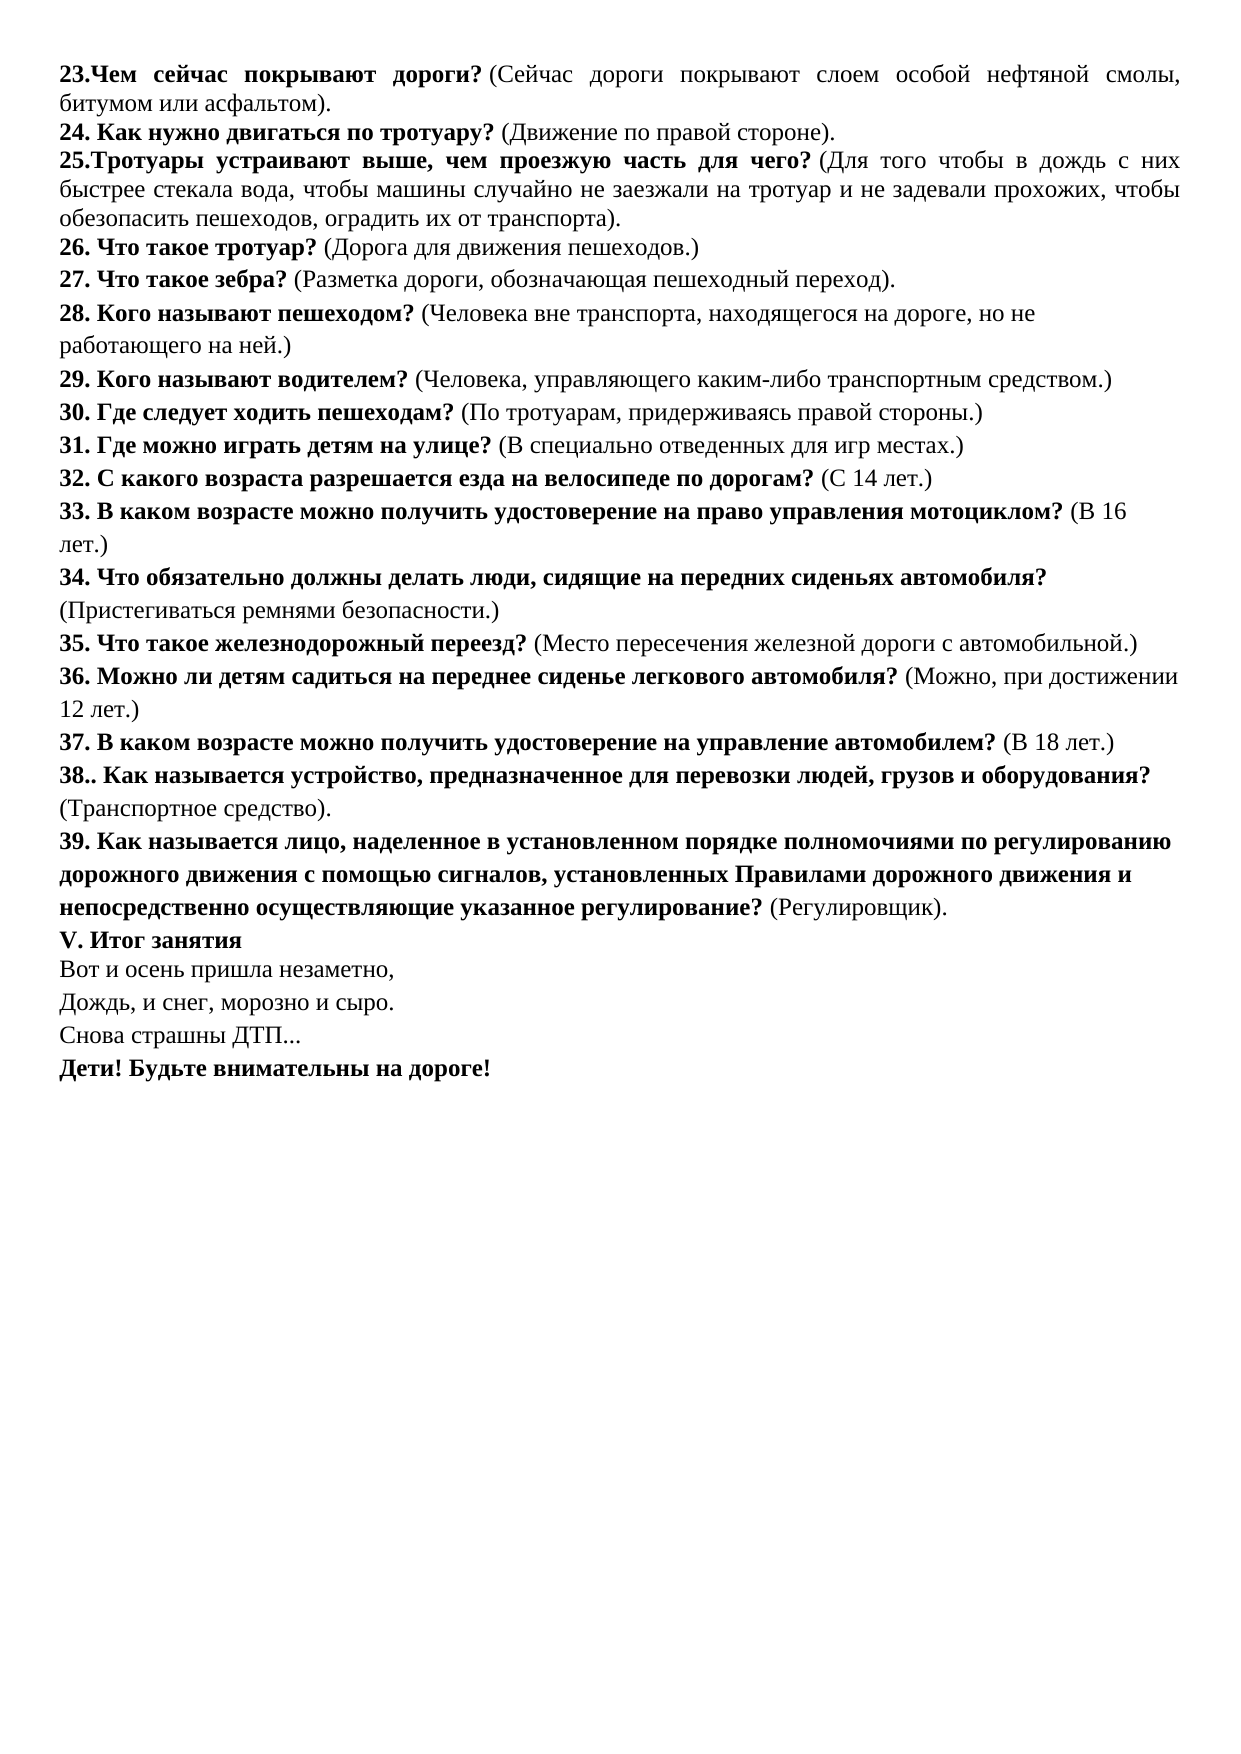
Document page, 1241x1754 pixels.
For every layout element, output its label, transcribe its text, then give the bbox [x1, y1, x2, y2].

text 34. Что обязательно должны делать люди, сидящие на передних сиденьях автомобиля? (Пристегиваться ремнями безопасности.) [59, 562, 1181, 623]
text Дождь, и снег, морозно и сыро. [59, 987, 1181, 1016]
text 24. Как нужно двигаться по тротуару? (Движение по правой стороне). [59, 117, 1181, 145]
text 25.Тротуары устраивают выше, чем проезжую часть для чего? (Для того чтобы в дождь с них быстрее стекала вода, чтобы машины случайно не заезжали на тротуар и не задевали прохожих, чтобы обезопасить пешеходов, оградить их от транспорта). [59, 145, 1181, 232]
text 26. Что такое тротуар? (Дорога для движения пешеходов.) [59, 232, 1181, 260]
text 23.Чем сейчас покрывают дороги? (Сейчас дороги покрывают слоем особой нефтяной смолы, битумом или асфальтом). [59, 59, 1181, 117]
text 33. В каком возрасте можно получить удостоверение на право управления мотоциклом? (В 16 лет.) [59, 496, 1181, 557]
text 29. Кого называют водителем? (Человека, управляющего каким-либо транспортным средством.) [59, 364, 1181, 392]
text V. Итог занятия [59, 925, 1181, 954]
text 30. Где следует ходить пешеходам? (По тротуарам, придерживаясь правой стороны.) [59, 397, 1181, 425]
text 28. Кого называют пешеходом? (Человека вне транспорта, находящегося на дороге, но не работающего на ней.) [59, 298, 1181, 359]
text 38.. Как называется устройство, предназначенное для перевозки людей, грузов и оборудования? (Транспортное средство). [59, 760, 1181, 822]
text 39. Как называется лицо, наделенное в установленном порядке полномочиями по регулированию дорожного движения с помощью сигналов, установленных Правилами дорожного движения и непосредственно осуществляющие указанное регулирование? (Регулировщик). [59, 826, 1181, 921]
text Вот и осень пришла незаметно, [59, 954, 1181, 982]
text 27. Что такое зебра? (Разметка дороги, обозначающая пешеходный переход). [59, 264, 1181, 293]
text Снова страшны ДТП... [59, 1020, 1181, 1048]
text Дети! Будьте внимательны на дороге! [59, 1053, 1181, 1082]
text 35. Что такое железнодорожный переезд? (Место пересечения железной дороги с автомобильной.) [59, 628, 1181, 657]
text 31. Где можно играть детям на улице? (В специально отведенных для игр местах.) [59, 430, 1181, 458]
text 32. С какого возраста разрешается езда на велосипеде по дорогам? (С 14 лет.) [59, 463, 1181, 491]
text 36. Можно ли детям садиться на переднее сиденье легкового автомобиля? (Можно, при достижении 12 лет.) [59, 661, 1181, 723]
text 37. В каком возрасте можно получить удостоверение на управление автомобилем? (В 18 лет.) [59, 727, 1181, 756]
